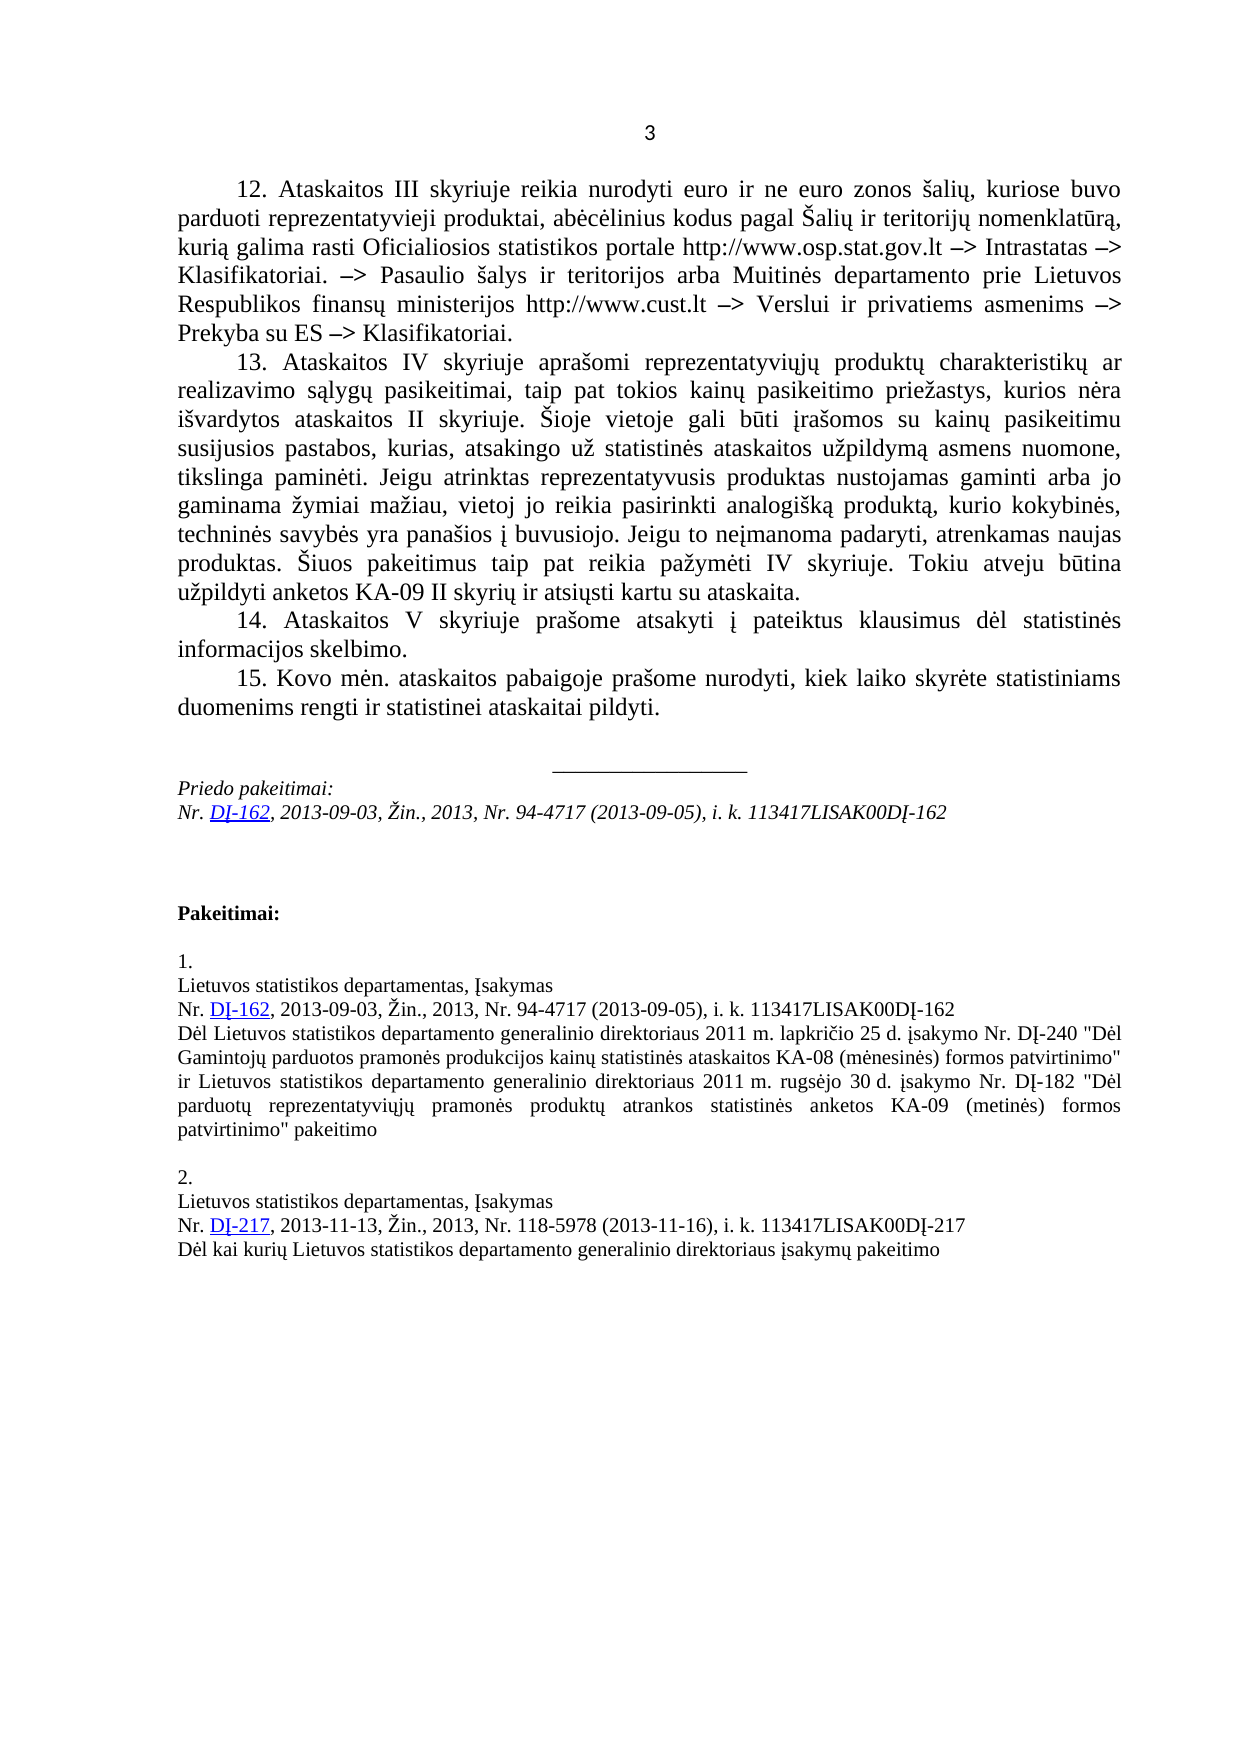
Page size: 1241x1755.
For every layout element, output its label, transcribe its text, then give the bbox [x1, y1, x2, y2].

text Dėl kai kurių Lietuvos statistikos departamento generalinio direktoriaus įsakymų pakeitimo [177, 1237, 1122, 1261]
text 13. Ataskaitos IV skyriuje aprašomi reprezentatyviųjų produktų charakteristikų ar realizavimo sąlygų pasikeitimai, taip pat tokios kainų pasikeitimo priežastys, kurios nėra išvardytos ataskaitos II skyriuje. Šioje vietoje gali būti įrašomos su kainų pasikeitimu susijusios pastabos, kurias, atsakingo už statistinės ataskaitos užpildymą asmens nuomone, tikslinga paminėti. Jeigu atrinktas reprezentatyvusis produktas nustojamas gaminti arba jo gaminama žymiai mažiau, vietoj jo reikia pasirinkti analogišką produktą, kurio kokybinės, techninės savybės yra panašios į buvusiojo. Jeigu to neįmanoma padaryti, atrenkamas naujas produktas. Šiuos pakeitimus taip pat reikia pažymėti IV skyriuje. Tokiu atveju būtina užpildyti anketos KA-09 II skyrių ir atsiųsti kartu su ataskaita. [177, 347, 1122, 605]
text Nr. DĮ-162, 2013-09-03, Žin., 2013, Nr. 94-4717 (2013-09-05), i. k. 113417LISAK00DĮ-162 [177, 997, 1122, 1021]
text Priedo pakeitimai: [177, 776, 1122, 799]
text 2. [177, 1165, 1122, 1189]
text Lietuvos statistikos departamentas, Įsakymas [177, 1189, 1122, 1213]
text Nr. DĮ-217, 2013-11-13, Žin., 2013, Nr. 118-5978 (2013-11-16), i. k. 113417LISAK00DĮ-217 [177, 1213, 1122, 1237]
text Nr. DĮ-162, 2013-09-03, Žin., 2013, Nr. 94-4717 (2013-09-05), i. k. 113417LISAK00DĮ-162 [177, 799, 1122, 824]
text Dėl Lietuvos statistikos departamento generalinio direktoriaus 2011 m. lapkričio 25 d. įsakymo Nr. DĮ-240 "Dėl Gamintojų parduotos pramonės produkcijos kainų statistinės ataskaitos KA-08 (mėnesinės) formos patvirtinimo" ir Lietuvos statistikos departamento generalinio direktoriaus 2011 m. rugsėjo 30 d. įsakymo Nr. DĮ-182 "Dėl parduotų reprezentatyviųjų pramonės produktų atrankos statistinės anketos KA-09 (metinės) formos patvirtinimo" pakeitimo [177, 1021, 1122, 1141]
text Pakeitimai: [177, 901, 1122, 924]
text 14. Ataskaitos V skyriuje prašome atsakyti į pateiktus klausimus dėl statistinės informacijos skelbimo. [177, 605, 1122, 663]
text 1. [177, 949, 1122, 973]
text Lietuvos statistikos departamentas, Įsakymas [177, 973, 1122, 997]
text 12. Ataskaitos III skyriuje reikia nurodyti euro ir ne euro zonos šalių, kuriose buvo parduoti reprezentatyvieji produktai, abėcėlinius kodus pagal Šalių ir teritorijų nomenklatūrą, kurią galima rasti Oficialiosios statistikos portale http://www.osp.stat.gov.lt –> Intrastatas –> Klasifikatoriai. –> Pasaulio šalys ir teritorijos arba Muitinės departamento prie Lietuvos Respublikos finansų ministerijos http://www.cust.lt –> Verslui ir privatiems asmenims –> Prekyba su ES –> Klasifikatoriai. [177, 174, 1122, 347]
text 15. Kovo mėn. ataskaitos pabaigoje prašome nurodyti, kiek laiko skyrėte statistiniams duomenims rengti ir statistinei ataskaitai pildyti. [177, 663, 1122, 720]
text _________________ [177, 749, 1122, 776]
